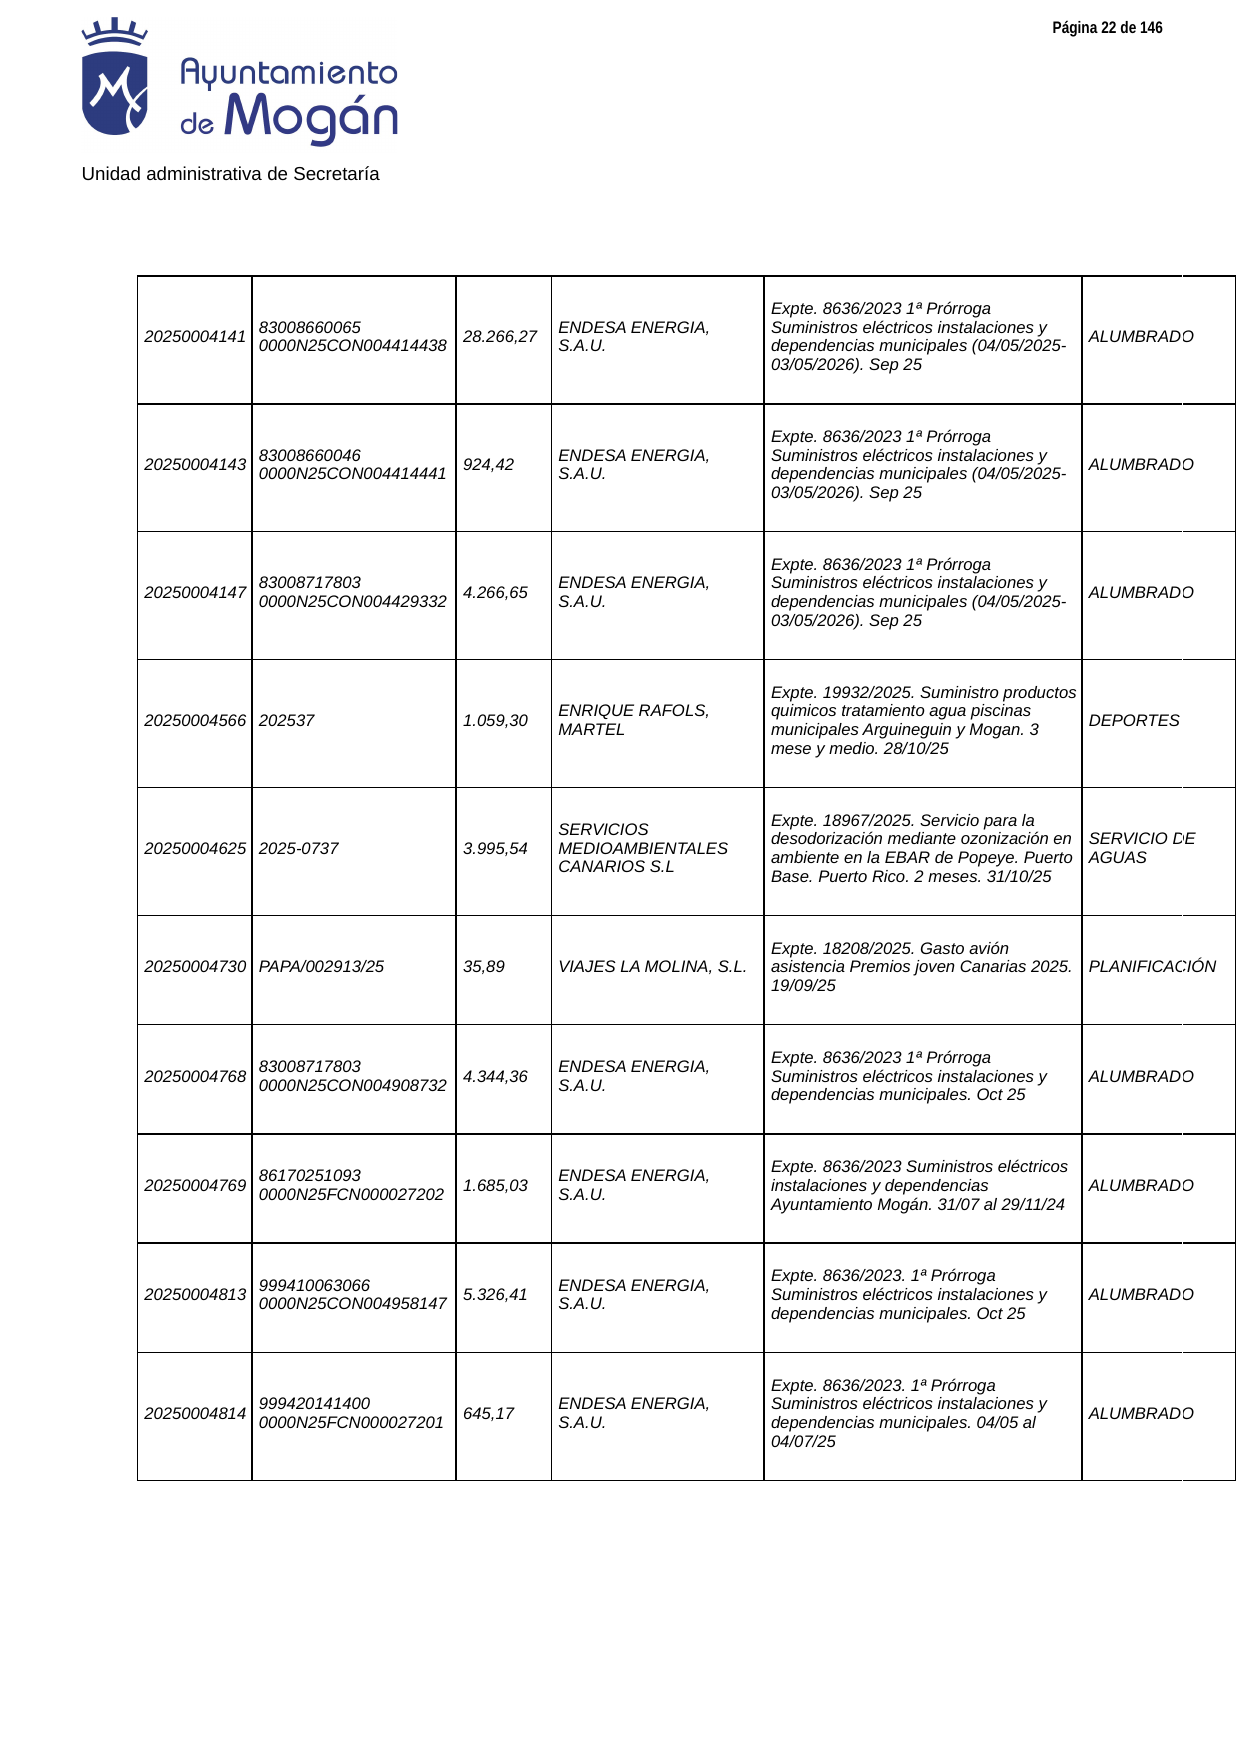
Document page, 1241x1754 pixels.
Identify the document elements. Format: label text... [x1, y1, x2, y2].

table_cell 20250004768 [138, 1025, 251, 1133]
table_cell Expte. 8636/2023. 1ª Prórroga Suministros eléctricos instalaciones y dependencias municipales. Oct 25 [765, 1244, 1081, 1352]
table_cell 83008717803 0000N25CON004429332 [253, 532, 455, 659]
table_cell ALUMBRADO [1183, 1353, 1235, 1479]
table_cell 3.995,54 [457, 788, 551, 914]
table_cell 202537 [253, 660, 455, 787]
table_cell ALUMBRADO [1083, 277, 1182, 403]
table_cell ENDESA ENERGIA, S.A.U. [552, 1135, 763, 1242]
table_cell 1.059,30 [457, 660, 551, 787]
picture [81, 17, 398, 153]
table_cell ALUMBRADO [1083, 532, 1182, 659]
table_cell ALUMBRADO [1183, 532, 1235, 659]
table_cell 83008660065 0000N25CON004414438 [253, 277, 455, 403]
table_cell ENDESA ENERGIA, S.A.U. [552, 1244, 763, 1352]
table_cell 20250004625 [138, 788, 251, 914]
table_cell 20250004730 [138, 916, 251, 1024]
table_cell ENDESA ENERGIA, S.A.U. [552, 532, 763, 659]
table_cell 999420141400 0000N25FCN000027201 [253, 1353, 455, 1479]
table_cell 4.266,65 [457, 532, 551, 659]
table_cell 4.344,36 [457, 1025, 551, 1133]
table_cell Expte. 8636/2023 1ª Prórroga Suministros eléctricos instalaciones y dependencias municipales (04/05/2025-03/05/2026). Sep 25 [765, 532, 1081, 659]
table_cell 999410063066 0000N25CON004958147 [253, 1244, 455, 1352]
table_cell ALUMBRADO [1083, 1353, 1182, 1479]
table_cell 645,17 [457, 1353, 551, 1479]
table_cell 28.266,27 [457, 277, 551, 403]
table_cell 35,89 [457, 916, 551, 1024]
table_cell ALUMBRADO [1183, 277, 1235, 403]
table_cell 20250004143 [138, 405, 251, 531]
table_cell ALUMBRADO [1183, 1025, 1235, 1133]
table_cell 924,42 [457, 405, 551, 531]
table_cell 86170251093 0000N25FCN000027202 [253, 1135, 455, 1242]
table_cell Expte. 19932/2025. Suministro productos quimicos tratamiento agua piscinas municipales Arguineguin y Mogan. 3 mese y medio. 28/10/25 [765, 660, 1081, 787]
table_cell [1183, 660, 1235, 787]
table_cell Expte. 8636/2023 1ª Prórroga Suministros eléctricos instalaciones y dependencias municipales (04/05/2025-03/05/2026). Sep 25 [765, 277, 1081, 403]
table_cell ALUMBRADO [1183, 1135, 1235, 1242]
table_cell 2025-0737 [253, 788, 455, 914]
table_cell PLANIFICACIÓN [1083, 916, 1182, 1024]
table_cell ENRIQUE RAFOLS, MARTEL [552, 660, 763, 787]
table_cell 20250004814 [138, 1353, 251, 1479]
table_cell Expte. 8636/2023. 1ª Prórroga Suministros eléctricos instalaciones y dependencias municipales. 04/05 al 04/07/25 [765, 1353, 1081, 1479]
table_cell Expte. 8636/2023 Suministros eléctricos instalaciones y dependencias Ayuntamiento Mogán. 31/07 al 29/11/24 [765, 1135, 1081, 1242]
table_cell 83008717803 0000N25CON004908732 [253, 1025, 455, 1133]
table_cell VIAJES LA MOLINA, S.L. [552, 916, 763, 1024]
table_cell ENDESA ENERGIA, S.A.U. [552, 277, 763, 403]
table_cell ALUMBRADO [1183, 1244, 1235, 1352]
table_cell ALUMBRADO [1083, 405, 1182, 531]
table_cell ENDESA ENERGIA, S.A.U. [552, 1353, 763, 1479]
table_cell 1.685,03 [457, 1135, 551, 1242]
table_cell ALUMBRADO [1083, 1244, 1182, 1352]
table_cell PAPA/002913/25 [253, 916, 455, 1024]
table_cell DEPORTES [1083, 660, 1182, 787]
table_cell ALUMBRADO [1083, 1025, 1182, 1133]
table_cell SERVICIO DE AGUAS [1183, 788, 1235, 914]
table_cell ENDESA ENERGIA, S.A.U. [552, 1025, 763, 1133]
table_cell ALUMBRADO [1083, 1135, 1182, 1242]
table_cell Expte. 18967/2025. Servicio para la desodorización mediante ozonización en ambiente en la EBAR de Popeye. Puerto Base. Puerto Rico. 2 meses. 31/10/25 [765, 788, 1081, 914]
table_cell 83008660046 0000N25CON004414441 [253, 405, 455, 531]
table_cell Expte. 8636/2023 1ª Prórroga Suministros eléctricos instalaciones y dependencias municipales (04/05/2025-03/05/2026). Sep 25 [765, 405, 1081, 531]
table_cell Expte. 18208/2025. Gasto avión asistencia Premios joven Canarias 2025. 19/09/25 [765, 916, 1081, 1024]
table_cell 20250004147 [138, 532, 251, 659]
table_cell Expte. 8636/2023 1ª Prórroga Suministros eléctricos instalaciones y dependencias municipales. Oct 25 [765, 1025, 1081, 1133]
table_cell 20250004769 [138, 1135, 251, 1242]
table_cell PLANIFICACIÓN [1183, 916, 1235, 1024]
table_cell 5.326,41 [457, 1244, 551, 1352]
table_cell 20250004141 [138, 277, 251, 403]
table_cell ALUMBRADO [1183, 405, 1235, 531]
table_cell ENDESA ENERGIA, S.A.U. [552, 405, 763, 531]
table_cell SERVICIOS MEDIOAMBIENTALES CANARIOS S.L [552, 788, 763, 914]
table_cell 20250004813 [138, 1244, 251, 1352]
table_cell 20250004566 [138, 660, 251, 787]
table_cell SERVICIO DE AGUAS [1083, 788, 1182, 914]
